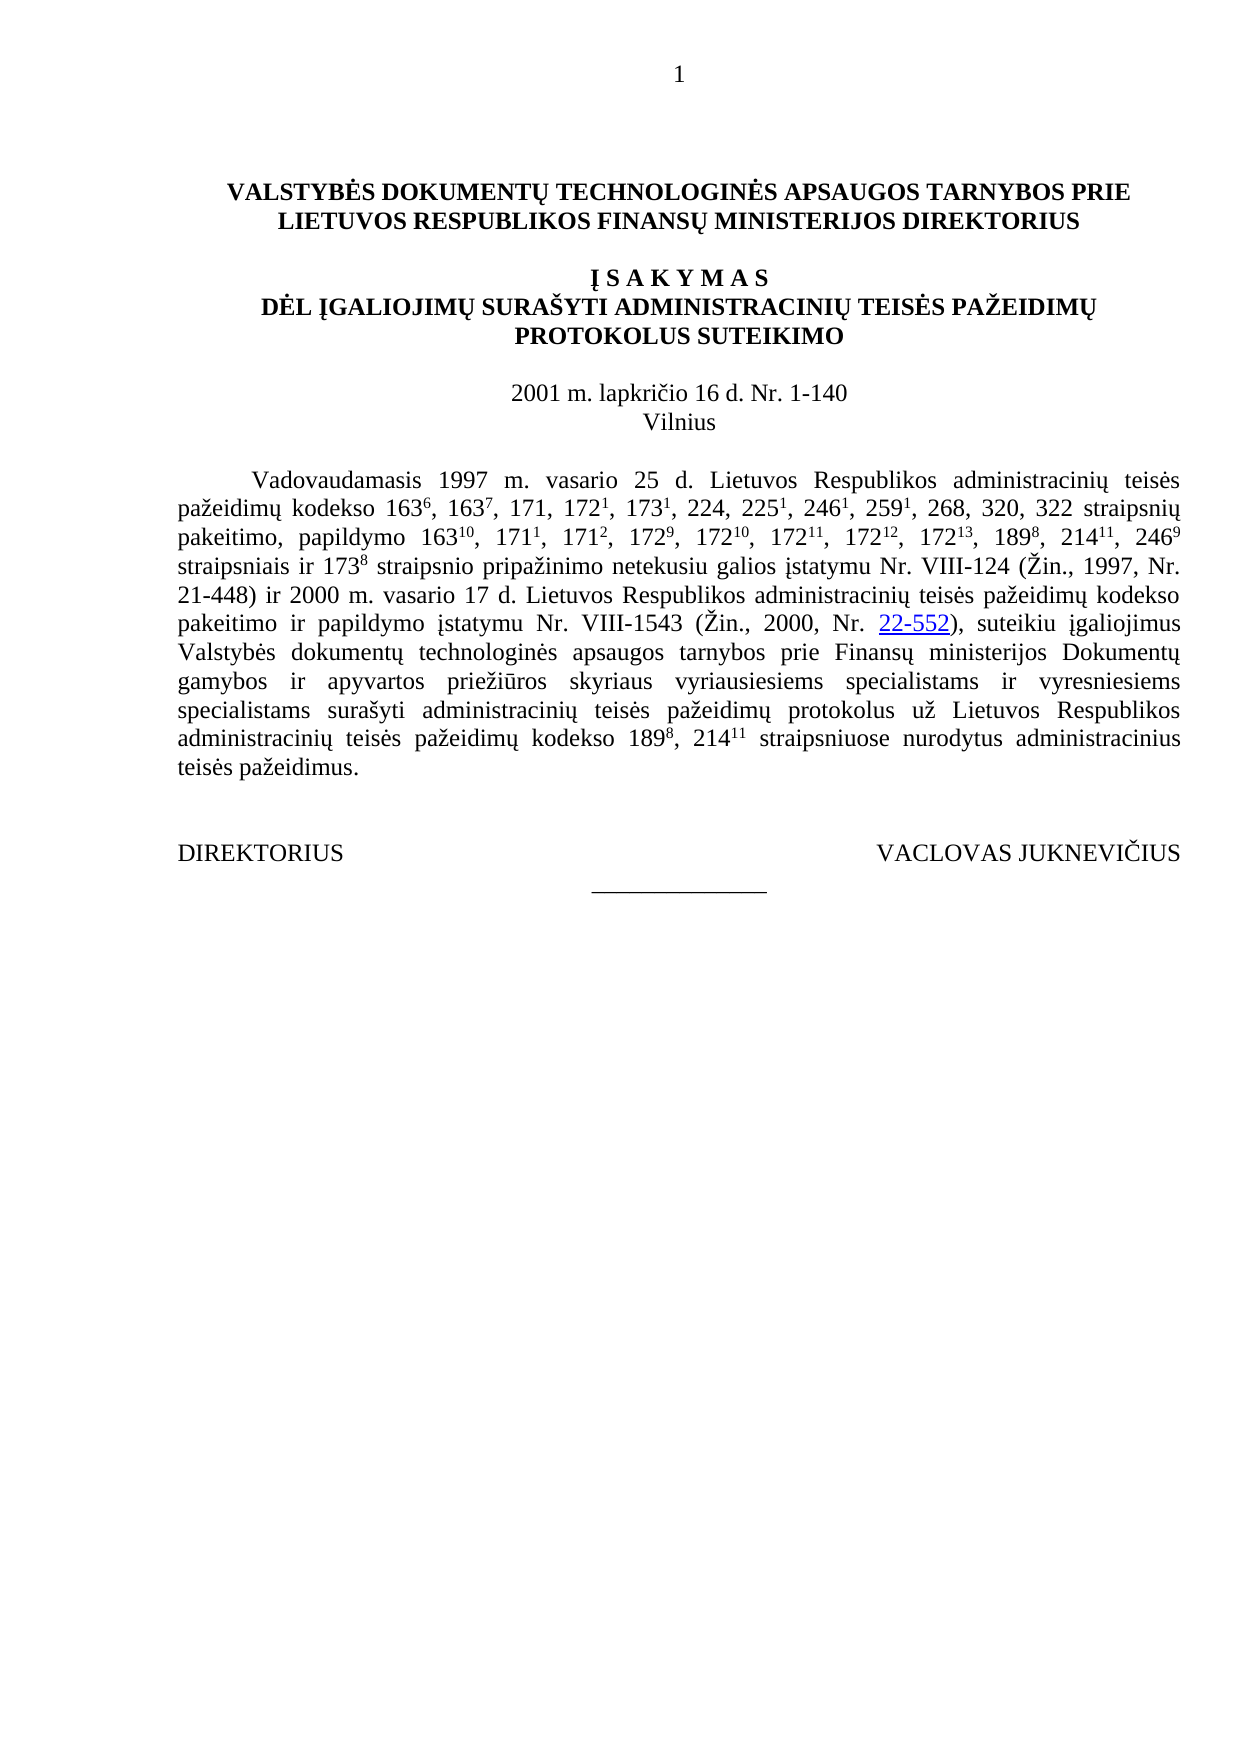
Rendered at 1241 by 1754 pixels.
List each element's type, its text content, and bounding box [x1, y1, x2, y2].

text DĖL ĮGALIOJIMŲ SURAŠYTI ADMINISTRACINIŲ TEISĖS PAŽEIDIMŲ PROTOKOLUS SUTEIKIMO [177, 292, 1181, 350]
text DIREKTORIUS VACLOVAS JUKNEVIČIUS [177, 838, 1181, 867]
text VALSTYBĖS DOKUMENTŲ TECHNOLOGINĖS APSAUGOS TARNYBOS PRIE LIETUVOS RESPUBLIKOS FINANSŲ MINISTERIJOS DIREKTORIUS [177, 177, 1181, 235]
text Vilnius [177, 407, 1181, 436]
text Vadovaudamasis 1997 m. vasario 25 d. Lietuvos Respublikos administracinių teisės pažeidimų kodekso 1636, 1637, 171, 1721, 1731, 224, 2251, 2461, 2591, 268, 320, 322 straipsnių pakeitimo, papildymo 16310, 1711, 1712, 1729, 17210, 17211, 17212, 17213, 1898, 21411, 2469 straipsniais ir 1738 straipsnio pripažinimo netekusiu galios įstatymu Nr. VIII-124 (Žin., 1997, Nr. 21-448) ir 2000 m. vasario 17 d. Lietuvos Respublikos administracinių teisės pažeidimų kodekso pakeitimo ir papildymo įstatymu Nr. VIII-1543 (Žin., 2000, Nr. 22-552), suteikiu įgaliojimus Valstybės dokumentų technologinės apsaugos tarnybos prie Finansų ministerijos Dokumentų gamybos ir apyvartos priežiūros skyriaus vyriausiesiems specialistams ir vyresniesiems specialistams surašyti administracinių teisės pažeidimų protokolus už Lietuvos Respublikos administracinių teisės pažeidimų kodekso 1898, 21411 straipsniuose nurodytus administracinius teisės pažeidimus. [177, 465, 1181, 781]
text Į S A K Y M A S [177, 263, 1181, 292]
text 2001 m. lapkričio 16 d. Nr. 1-140 [177, 378, 1181, 407]
text ______________ [177, 867, 1181, 896]
